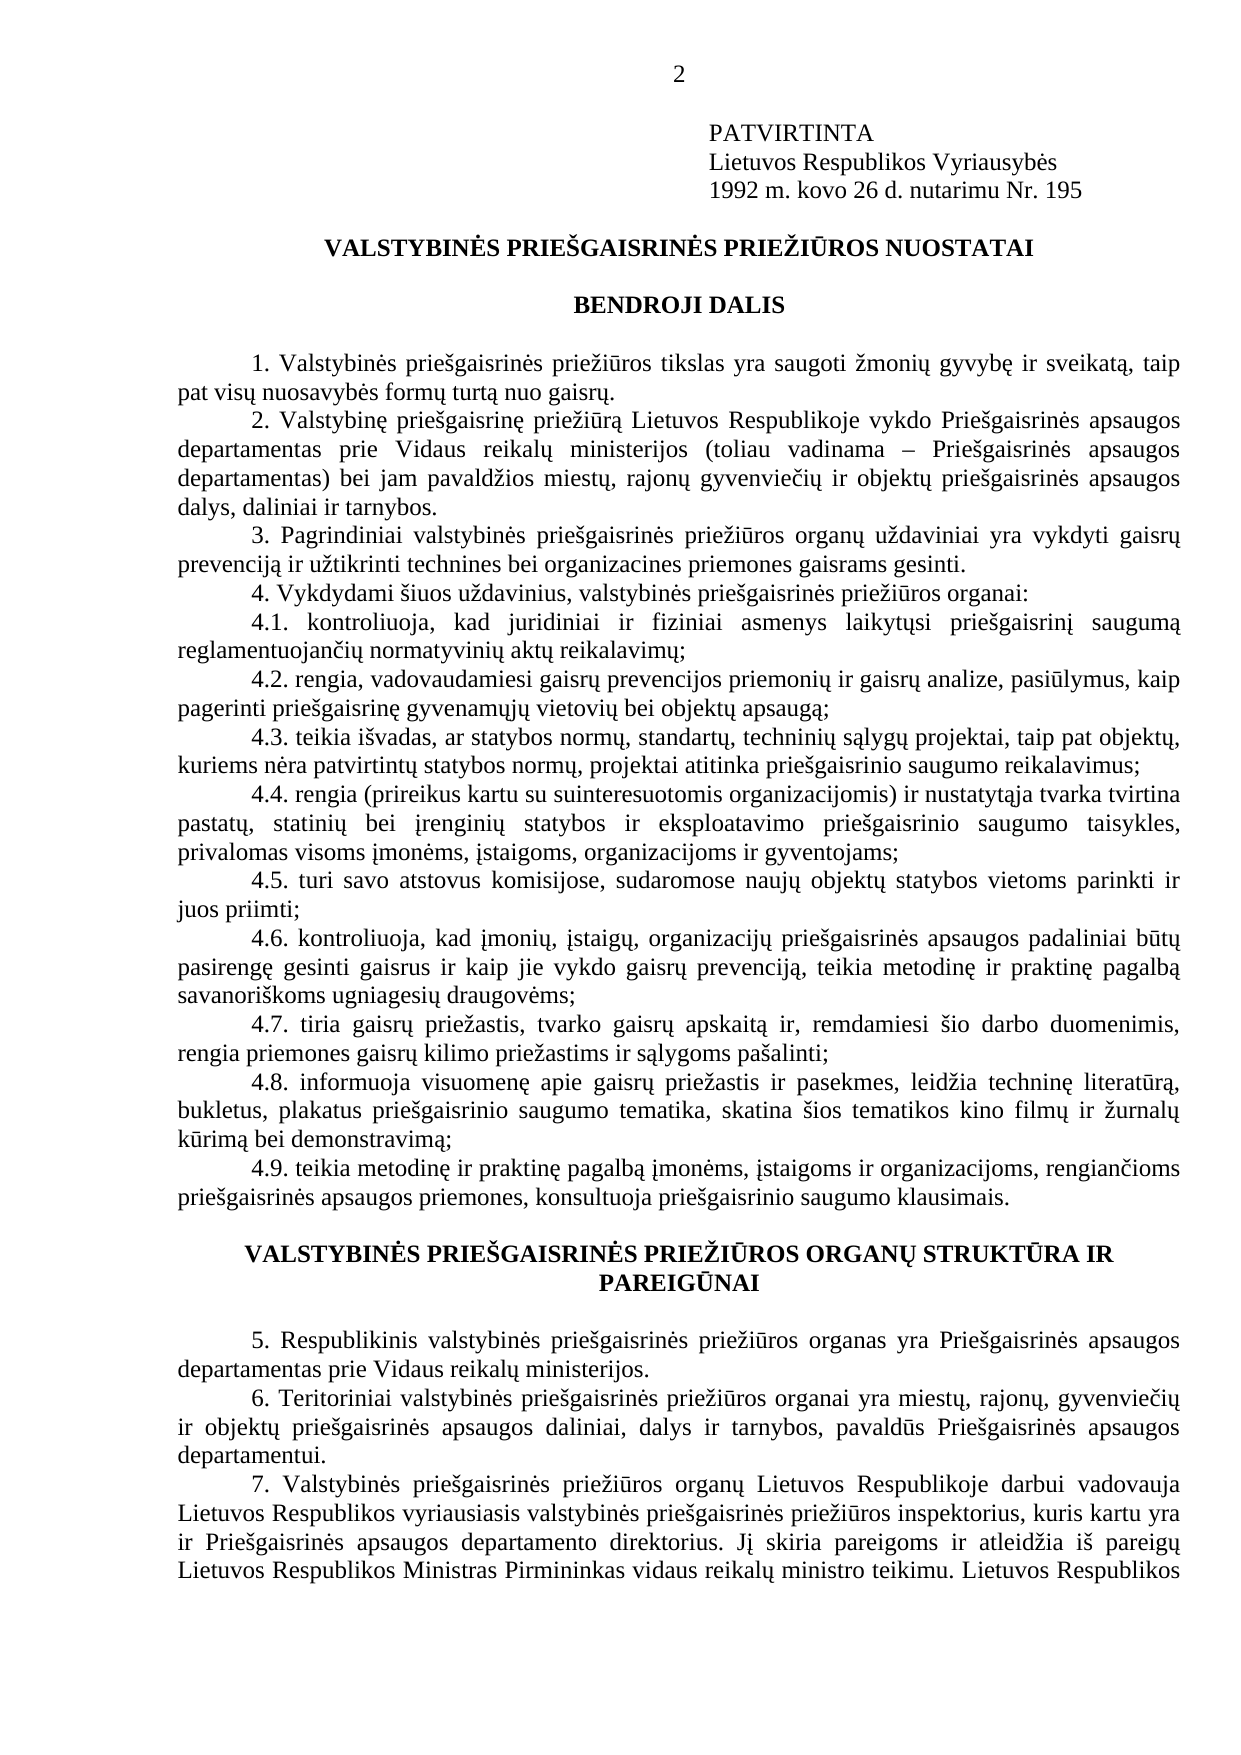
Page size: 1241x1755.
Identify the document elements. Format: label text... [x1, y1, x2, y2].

text 4. Vykdydami šiuos uždavinius, valstybinės priešgaisrinės priežiūros organai: [177, 578, 1181, 607]
text 4.7. tiria gaisrų priežastis, tvarko gaisrų apskaitą ir, remdamiesi šio darbo duomenimis, rengia priemones gaisrų kilimo priežastims ir sąlygoms pašalinti; [177, 1009, 1181, 1067]
text VALSTYBINĖS PRIEŠGAISRINĖS PRIEŽIŪROS ORGANŲ STRUKTŪRA IR PAREIGŪNAI [177, 1239, 1181, 1297]
text 4.4. rengia (prireikus kartu su suinteresuotomis organizacijomis) ir nustatytąja tvarka tvirtina pastatų, statinių bei įrenginių statybos ir eksploatavimo priešgaisrinio saugumo taisykles, privalomas visoms įmonėms, įstaigoms, organizacijoms ir gyventojams; [177, 779, 1181, 866]
text 1992 m. kovo 26 d. nutarimu Nr. 195 [177, 176, 1181, 204]
text 4.2. rengia, vadovaudamiesi gaisrų prevencijos priemonių ir gaisrų analize, pasiūlymus, kaip pagerinti priešgaisrinę gyvenamųjų vietovių bei objektų apsaugą; [177, 664, 1181, 722]
text 4.3. teikia išvadas, ar statybos normų, standartų, techninių sąlygų projektai, taip pat objektų, kuriems nėra patvirtintų statybos normų, projektai atitinka priešgaisrinio saugumo reikalavimus; [177, 722, 1181, 779]
text 4.8. informuoja visuomenę apie gaisrų priežastis ir pasekmes, leidžia techninę literatūrą, bukletus, plakatus priešgaisrinio saugumo tematika, skatina šios tematikos kino filmų ir žurnalų kūrimą bei demonstravimą; [177, 1067, 1181, 1153]
text Lietuvos Respublikos Vyriausybės [177, 147, 1181, 176]
text 4.5. turi savo atstovus komisijose, sudaromose naujų objektų statybos vietoms parinkti ir juos priimti; [177, 866, 1181, 923]
text 4.9. teikia metodinę ir praktinę pagalbą įmonėms, įstaigoms ir organizacijoms, rengiančioms priešgaisrinės apsaugos priemones, konsultuoja priešgaisrinio saugumo klausimais. [177, 1153, 1181, 1211]
text BENDROJI DALIS [177, 291, 1181, 319]
text 5. Respublikinis valstybinės priešgaisrinės priežiūros organas yra Priešgaisrinės apsaugos departamentas prie Vidaus reikalų ministerijos. [177, 1326, 1181, 1383]
text 2. Valstybinę priešgaisrinę priežiūrą Lietuvos Respublikoje vykdo Priešgaisrinės apsaugos departamentas prie Vidaus reikalų ministerijos (toliau vadinama – Priešgaisrinės apsaugos departamentas) bei jam pavaldžios miestų, rajonų gyvenviečių ir objektų priešgaisrinės apsaugos dalys, daliniai ir tarnybos. [177, 406, 1181, 521]
text 7. Valstybinės priešgaisrinės priežiūros organų Lietuvos Respublikoje darbui vadovauja Lietuvos Respublikos vyriausiasis valstybinės priešgaisrinės priežiūros inspektorius, kuris kartu yra ir Priešgaisrinės apsaugos departamento direktorius. Jį skiria pareigoms ir atleidžia iš pareigų Lietuvos Respublikos Ministras Pirmininkas vidaus reikalų ministro teikimu. Lietuvos Respublikos [177, 1469, 1181, 1584]
text 4.6. kontroliuoja, kad įmonių, įstaigų, organizacijų priešgaisrinės apsaugos padaliniai būtų pasirengę gesinti gaisrus ir kaip jie vykdo gaisrų prevenciją, teikia metodinę ir praktinę pagalbą savanoriškoms ugniagesių draugovėms; [177, 923, 1181, 1009]
text 1. Valstybinės priešgaisrinės priežiūros tikslas yra saugoti žmonių gyvybę ir sveikatą, taip pat visų nuosavybės formų turtą nuo gaisrų. [177, 348, 1181, 406]
text 3. Pagrindiniai valstybinės priešgaisrinės priežiūros organų uždaviniai yra vykdyti gaisrų prevenciją ir užtikrinti technines bei organizacines priemones gaisrams gesinti. [177, 521, 1181, 578]
text PATVIRTINTA [177, 118, 1181, 147]
text 4.1. kontroliuoja, kad juridiniai ir fiziniai asmenys laikytųsi priešgaisrinį saugumą reglamentuojančių normatyvinių aktų reikalavimų; [177, 607, 1181, 664]
text 6. Teritoriniai valstybinės priešgaisrinės priežiūros organai yra miestų, rajonų, gyvenviečių ir objektų priešgaisrinės apsaugos daliniai, dalys ir tarnybos, pavaldūs Priešgaisrinės apsaugos departamentui. [177, 1383, 1181, 1469]
text VALSTYBINĖS PRIEŠGAISRINĖS PRIEŽIŪROS NUOSTATAI [177, 233, 1181, 262]
